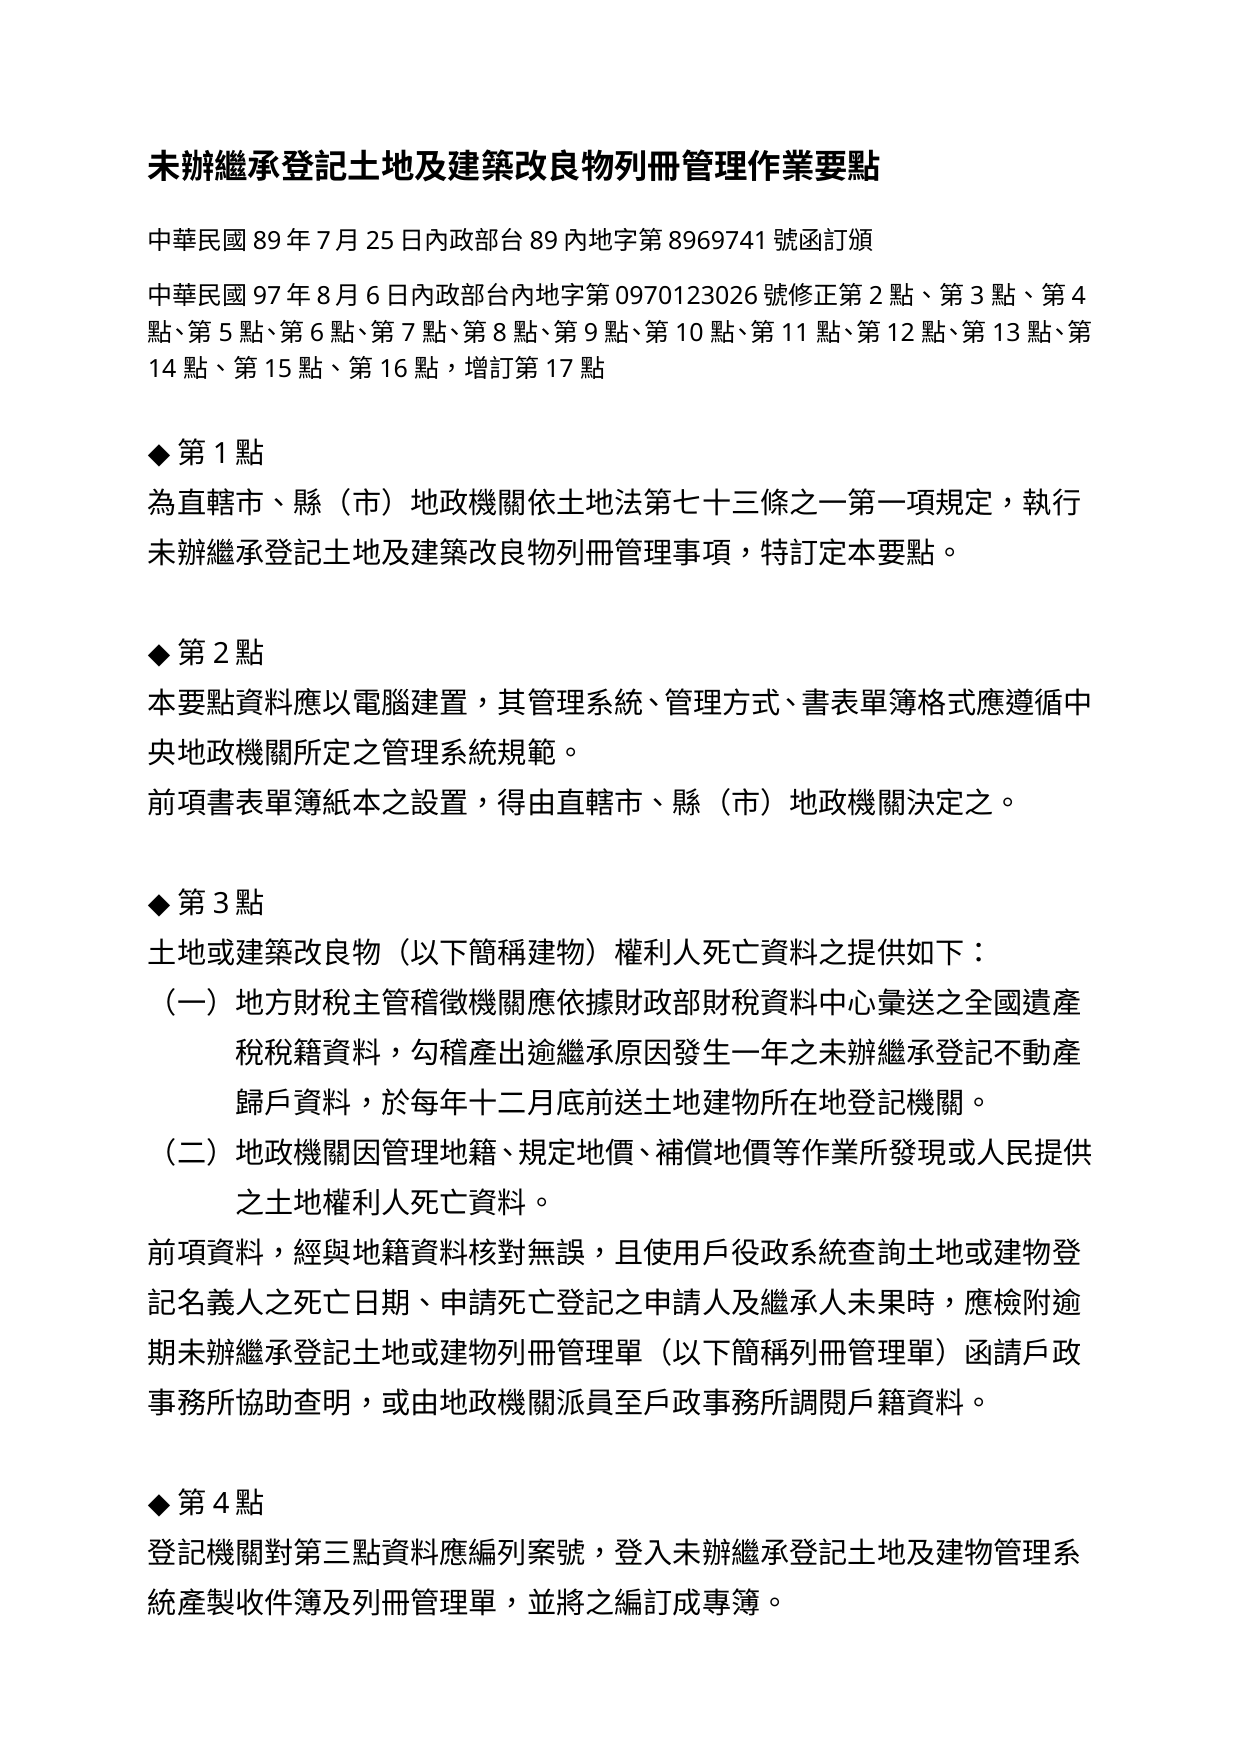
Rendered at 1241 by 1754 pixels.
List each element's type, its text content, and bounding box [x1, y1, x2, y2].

text ◆ 第2點 [148, 622, 1092, 672]
text 前項資料，經與地籍資料核對無誤，且使用戶役政系統查詢土地或建物登記名義人之死亡日期、申請死亡登記之申請人及繼承人未果時，應檢附逾期未辦繼承登記土地或建物列冊管理單（以下簡稱列冊管理單）函請戶政事務所協助查明，或由地政機關派員至戶政事務所調閱戶籍資料。 [148, 1222, 1092, 1422]
text 中華民國89年7月25日內政部台89內地字第8969741號函訂頒 [148, 221, 1092, 257]
text 本要點資料應以電腦建置，其管理系統、管理方式、書表單簿格式應遵循中央地政機關所定之管理系統規範。 [148, 672, 1092, 772]
text （一）地方財稅主管稽徵機關應依據財政部財稅資料中心彙送之全國遺產稅稅籍資料，勾稽產出逾繼承原因發生一年之未辦繼承登記不動產歸戶資料，於每年十二月底前送土地建物所在地登記機關。 [148, 972, 1092, 1122]
text 土地或建築改良物（以下簡稱建物）權利人死亡資料之提供如下： [148, 922, 1092, 972]
text ◆ 第3點 [148, 872, 1092, 922]
text 未辦繼承登記土地及建築改良物列冊管理作業要點 [148, 127, 1092, 202]
text 前項書表單簿紙本之設置，得由直轄市、縣（市）地政機關決定之。 [148, 772, 1092, 822]
text ◆ 第1點 [148, 422, 1092, 472]
text 登記機關對第三點資料應編列案號，登入未辦繼承登記土地及建物管理系統產製收件簿及列冊管理單，並將之編訂成專簿。 [148, 1522, 1092, 1622]
text 中華民國97年8月6日內政部台內地字第0970123026號修正第 2 點、第 3 點、第 4 點、第 5 點、第 6 點、第 7 點、第 8 點、第 9 點、第 10 點、第 11 點、第 12 點、第 13 點、第 14 點、第 15 點、第 16 點，增訂第 17 點 [148, 276, 1092, 384]
text ◆ 第4點 [148, 1472, 1092, 1522]
text （二）地政機關因管理地籍、規定地價、補償地價等作業所發現或人民提供之土地權利人死亡資料。 [148, 1122, 1092, 1222]
text 為直轄市、縣（市）地政機關依土地法第七十三條之一第一項規定，執行未辦繼承登記土地及建築改良物列冊管理事項，特訂定本要點。 [148, 472, 1092, 572]
